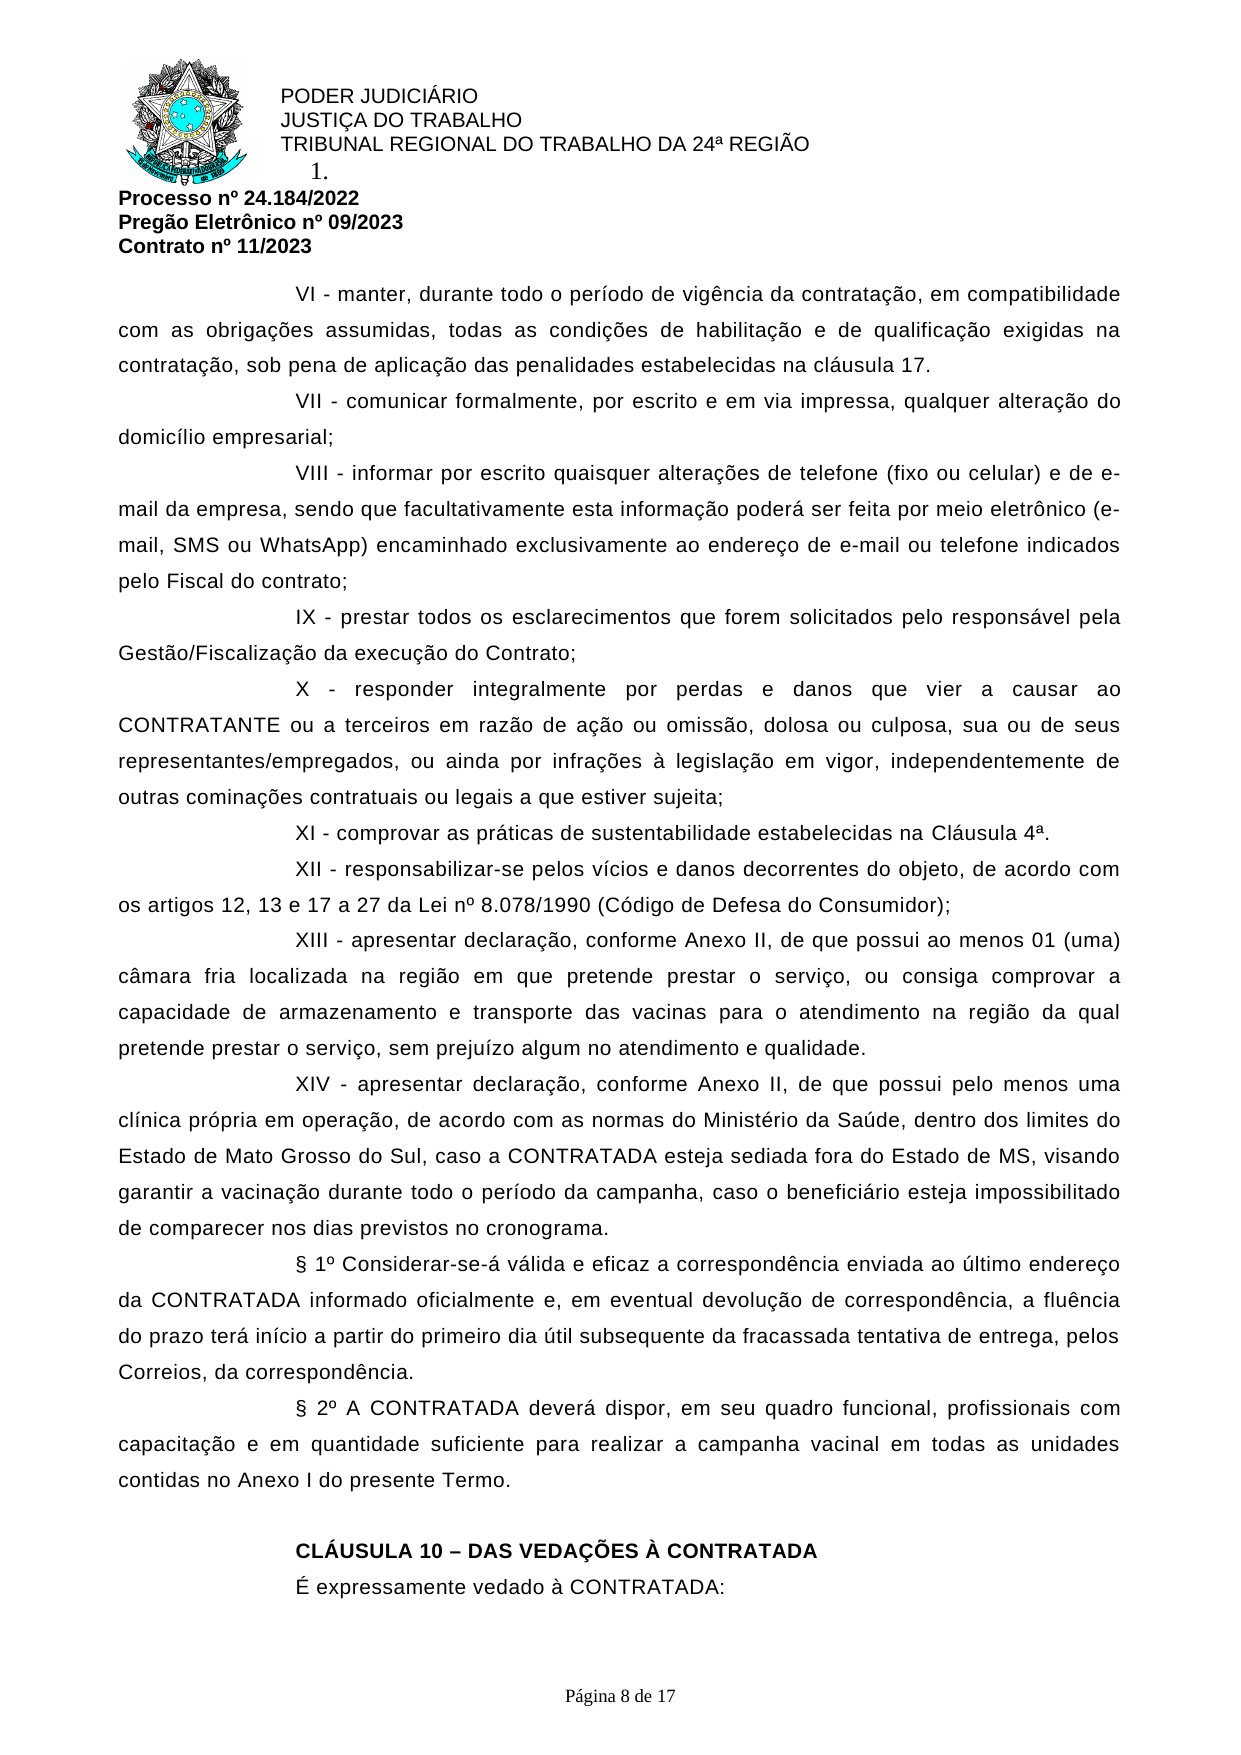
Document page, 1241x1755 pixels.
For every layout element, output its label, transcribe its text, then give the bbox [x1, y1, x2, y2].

text É expressamente vedado à CONTRATADA: [118, 1575, 1122, 1599]
text XII - responsabilizar-se pelos vícios e danos decorrentes do objeto, de acordo com os artigos 12, 13 e 17 a 27 da Lei nº 8.078/1990 (Código de Defesa do Consumidor); [118, 856, 1122, 916]
text CLÁUSULA 10 – DAS VEDAÇÕES À CONTRATADA [118, 1539, 1119, 1563]
text X - responder integralmente por perdas e danos que vier a causar ao CONTRATANTE ou a terceiros em razão de ação ou omissão, dolosa ou culposa, sua ou de seus representantes/empregados, ou ainda por infrações à legislação em vigor, independentemente de outras cominações contratuais ou legais a que estiver sujeita; [118, 677, 1122, 808]
text XIV - apresentar declaração, conforme Anexo II, de que possui pelo menos uma clínica própria em operação, de acordo com as normas do Ministério da Saúde, dentro dos limites do Estado de Mato Grosso do Sul, caso a CONTRATADA esteja sediada fora do Estado de MS, visando garantir a vacinação durante todo o período da campanha, caso o beneficiário esteja impossibilitado de comparecer nos dias previstos no cronograma. [118, 1072, 1122, 1240]
text XIII - apresentar declaração, conforme Anexo II, de que possui ao menos 01 (uma) câmara fria localizada na região em que pretende prestar o serviço, ou consiga comprovar a capacidade de armazenamento e transporte das vacinas para o atendimento na região da qual pretende prestar o serviço, sem prejuízo algum no atendimento e qualidade. [118, 928, 1122, 1060]
text § 1º Considerar-se-á válida e eficaz a correspondência enviada ao último endereço da CONTRATADA informado oficialmente e, em eventual devolução de correspondência, a fluência do prazo terá início a partir do primeiro dia útil subsequente da fracassada tentativa de entrega, pelos Correios, da correspondência. [118, 1252, 1122, 1383]
text VI - manter, durante todo o período de vigência da contratação, em compatibilidade com as obrigações assumidas, todas as condições de habilitação e de qualificação exigidas na contratação, sob pena de aplicação das penalidades estabelecidas na cláusula 17. [118, 281, 1122, 377]
text IX - prestar todos os esclarecimentos que forem solicitados pelo responsável pela Gestão/Fiscalização da execução do Contrato; [118, 605, 1122, 665]
text XI - comprovar as práticas de sustentabilidade estabelecidas na Cláusula 4ª. [118, 821, 1122, 844]
text VIII - informar por escrito quaisquer alterações de telefone (fixo ou celular) e de e-mail da empresa, sendo que facultativamente esta informação poderá ser feita por meio eletrônico (e-mail, SMS ou WhatsApp) encaminhado exclusivamente ao endereço de e-mail ou telefone indicados pelo Fiscal do contrato; [118, 461, 1122, 593]
text VII - comunicar formalmente, por escrito e em via impressa, qualquer alteração do domicílio empresarial; [118, 389, 1122, 449]
text § 2º A CONTRATADA deverá dispor, em seu quadro funcional, profissionais com capacitação e em quantidade suficiente para realizar a campanha vacinal em todas as unidades contidas no Anexo I do presente Termo. [118, 1396, 1122, 1491]
